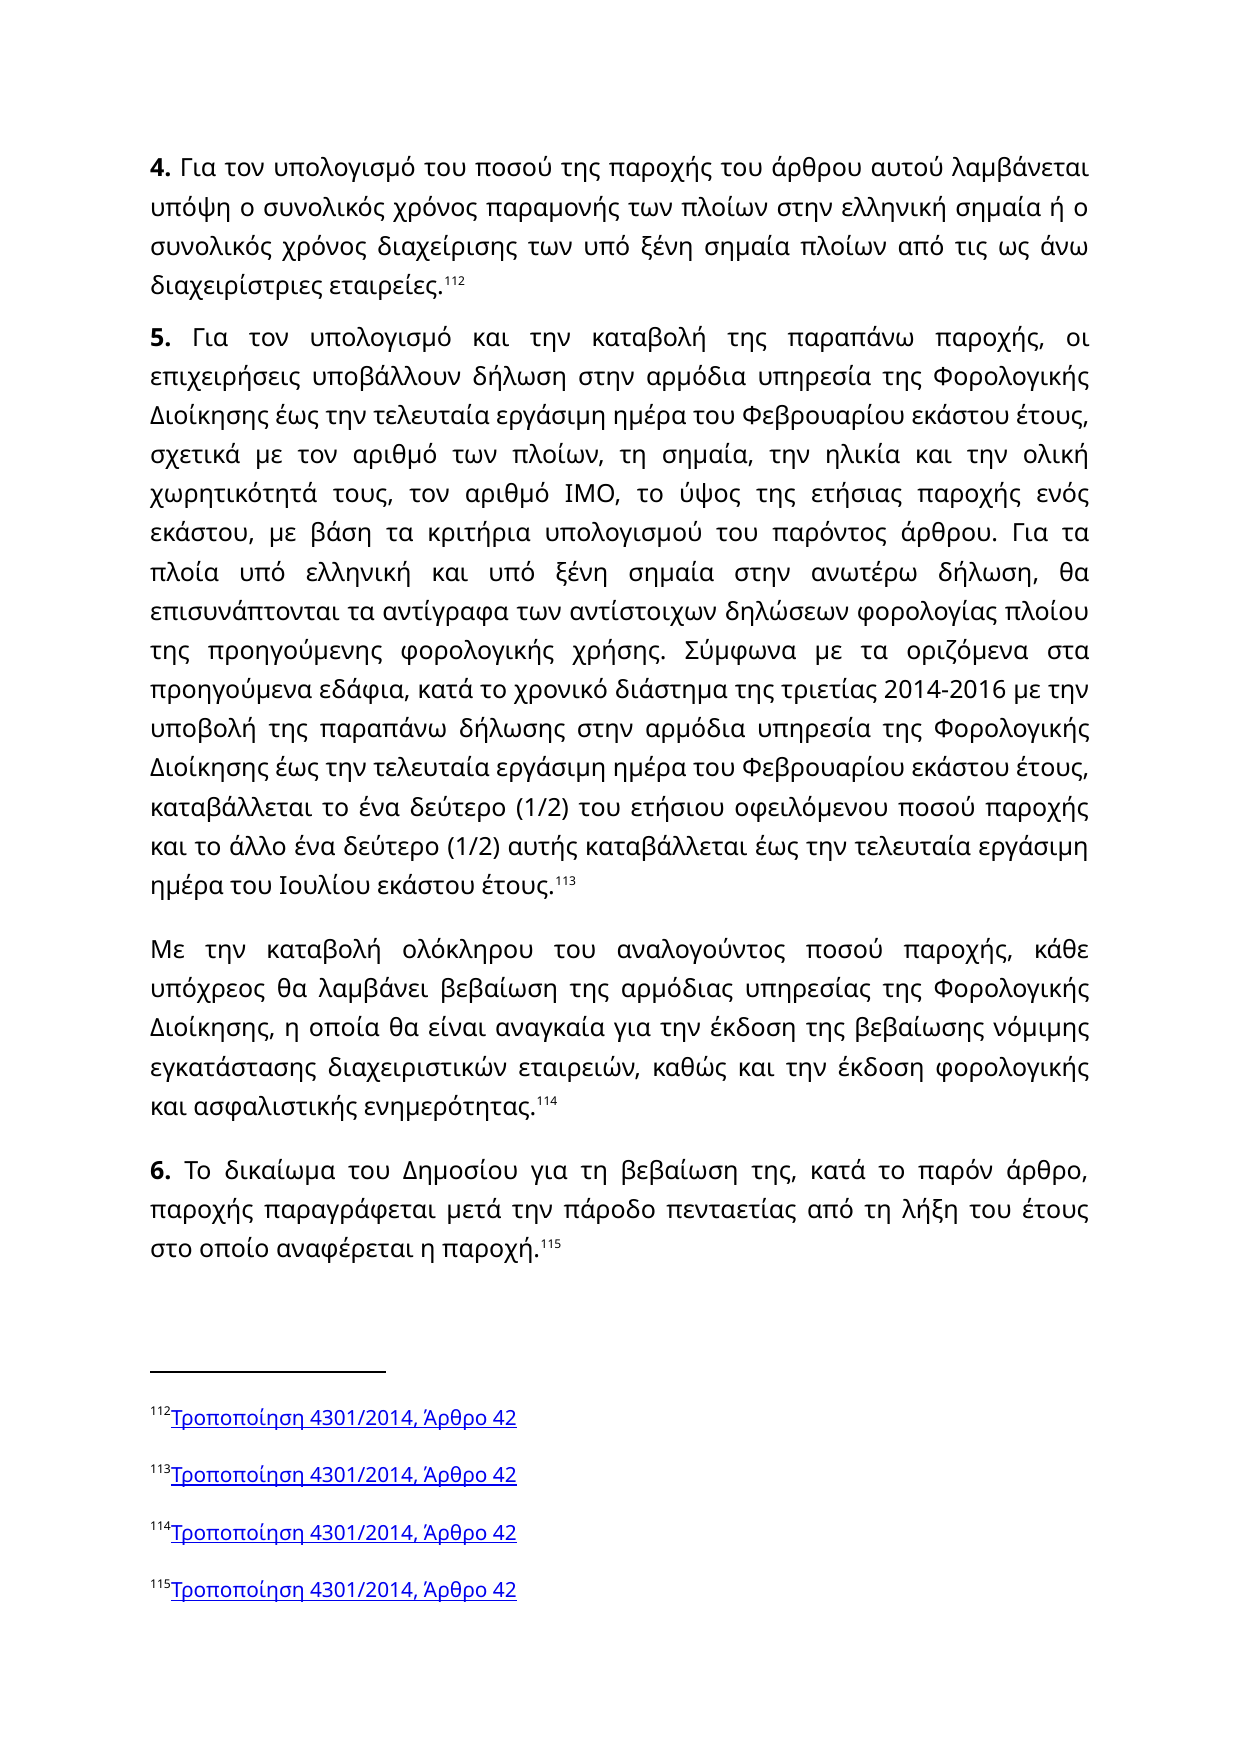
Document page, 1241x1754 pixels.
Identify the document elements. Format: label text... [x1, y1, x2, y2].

text Με την καταβολή ολόκληρου του αναλογούντος ποσού παροχής, κάθε υπόχρεος θα λαμβάνει βεβαίωση της αρμόδιας υπηρεσίας της Φορολογικής Διοίκησης, η οποία θα είναι αναγκαία για την έκδοση της βεβαίωσης νόμιμης εγκατάστασης διαχειριστικών εταιρειών, καθώς και την έκδοση φορολογικής και ασφαλιστικής ενημερότητας. [150, 932, 1090, 1122]
text 4. Για τον υπολογισμό του ποσού της παροχής του άρθρου αυτού λαμβάνεται υπόψη ο συνολικός χρόνος παραμονής των πλοίων στην ελληνική σημαία ή ο συνολικός χρόνος διαχείρισης των υπό ξένη σημαία πλοίων από τις ως άνω διαχειρίστριες εταιρείες. [150, 150, 1090, 302]
text Τροποποίηση 4301/2014, Άρθρο 42 [150, 1403, 1090, 1431]
text Τροποποίηση 4301/2014, Άρθρο 42 [150, 1576, 1090, 1604]
text Τροποποίηση 4301/2014, Άρθρο 42 [150, 1460, 1090, 1489]
text 6. Το δικαίωμα του Δημοσίου για τη βεβαίωση της, κατά το παρόν άρθρο, παροχής παραγράφεται μετά την πάροδο πενταετίας από τη λήξη του έτους στο οποίο αναφέρεται η παροχή. [150, 1152, 1090, 1265]
text 5. Για τον υπολογισμό και την καταβολή της παραπάνω παροχής, οι επιχειρήσεις υποβάλλουν δήλωση στην αρμόδια υπηρεσία της Φορολογικής Διοίκησης έως την τελευταία εργάσιμη ημέρα του Φεβρουαρίου εκάστου έτους, σχετικά με τον αριθμό των πλοίων, τη σημαία, την ηλικία και την ολική χωρητικότητά τους, τον αριθμό ΙΜΟ, το ύψος της ετήσιας παροχής ενός εκάστου, με βάση τα κριτήρια υπολογισμού του παρόντος άρθρου. Για τα πλοία υπό ελληνική και υπό ξένη σημαία στην ανωτέρω δήλωση, θα επισυνάπτονται τα αντίγραφα των αντίστοιχων δηλώσεων φορολογίας πλοίου της προηγούμενης φορολογικής χρήσης. Σύμφωνα με τα οριζόμενα στα προηγούμενα εδάφια, κατά το χρονικό διάστημα της τριετίας 2014-2016 με την υποβολή της παραπάνω δήλωσης στην αρμόδια υπηρεσία της Φορολογικής Διοίκησης έως την τελευταία εργάσιμη ημέρα του Φεβρουαρίου εκάστου έτους, καταβάλλεται το ένα δεύτερο (1/2) του ετήσιου οφειλόμενου ποσού παροχής και το άλλο ένα δεύτερο (1/2) αυτής καταβάλλεται έως την τελευταία εργάσιμη ημέρα του Ιουλίου εκάστου έτους. [150, 319, 1090, 902]
text Τροποποίηση 4301/2014, Άρθρο 42 [150, 1518, 1090, 1546]
